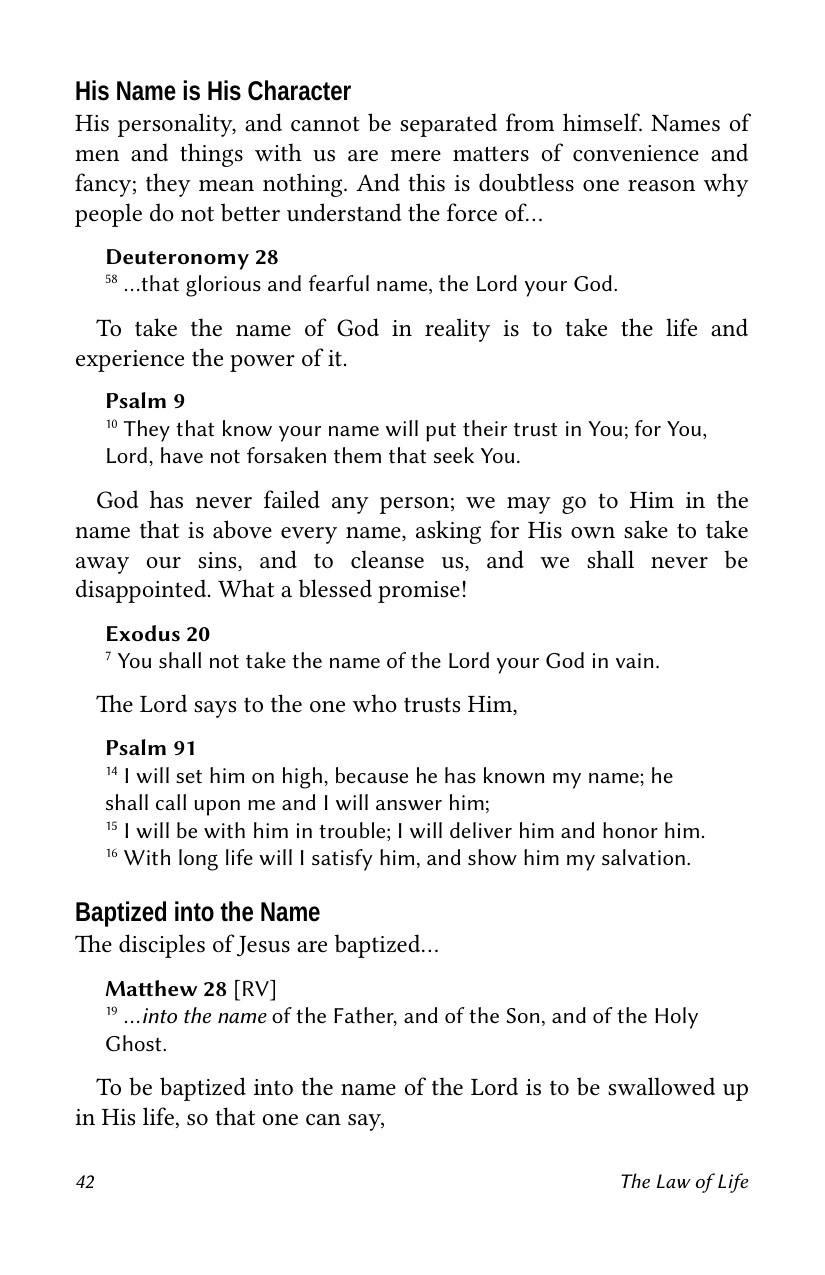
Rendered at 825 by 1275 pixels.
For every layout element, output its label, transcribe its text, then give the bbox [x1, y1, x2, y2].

text To take the name of God in reality is to take the life and experience the power of it. [75, 314, 750, 372]
text To be baptized into the name of the Lord is to be swallowed up in His life, so that one can say, [75, 1073, 750, 1131]
text 16 With long life will I satisfy him, and show him my salvation. [105, 845, 720, 871]
subtitle His Name is His Character [75, 75, 750, 106]
text Psalm 91 [105, 735, 750, 761]
subtitle Baptized into the Name [75, 896, 750, 927]
text Deuteronomy 28 [105, 244, 750, 270]
text 10 They that know your name will put their trust in You; for You, Lord, have not forsaken them that seek You. [105, 416, 720, 469]
text The disciples of Jesus are baptized... [75, 931, 750, 959]
text 14 I will set him on high, because he has known my name; he shall call upon me and I will answer him; [105, 763, 720, 816]
text 19 ...into the name of the Father, and of the Son, and of the Holy Ghost. [105, 1003, 720, 1057]
text God has never failed any person; we may go to Him in the name that is above every name, asking for His own sake to take away our sins, and to cleanse us, and we shall never be disappointed. What a blessed promise! [75, 486, 750, 604]
text 15 I will be with him in trouble; I will deliver him and honor him. [105, 818, 720, 844]
text His personality, and cannot be separated from himself. Names of men and things with us are mere matters of convenience and fancy; they mean nothing. And this is doubtless one reason why people do not better understand the force of... [75, 109, 750, 227]
text Matthew 28 [RV] [105, 975, 750, 1002]
text 58 ...that glorious and fearful name, the Lord your God. [105, 271, 720, 297]
text Exodus 20 [105, 620, 750, 647]
text The Lord says to the one who trusts Him, [75, 690, 750, 719]
text Psalm 9 [105, 388, 750, 414]
text 7 You shall not take the name of the Lord your God in vain. [105, 648, 720, 674]
